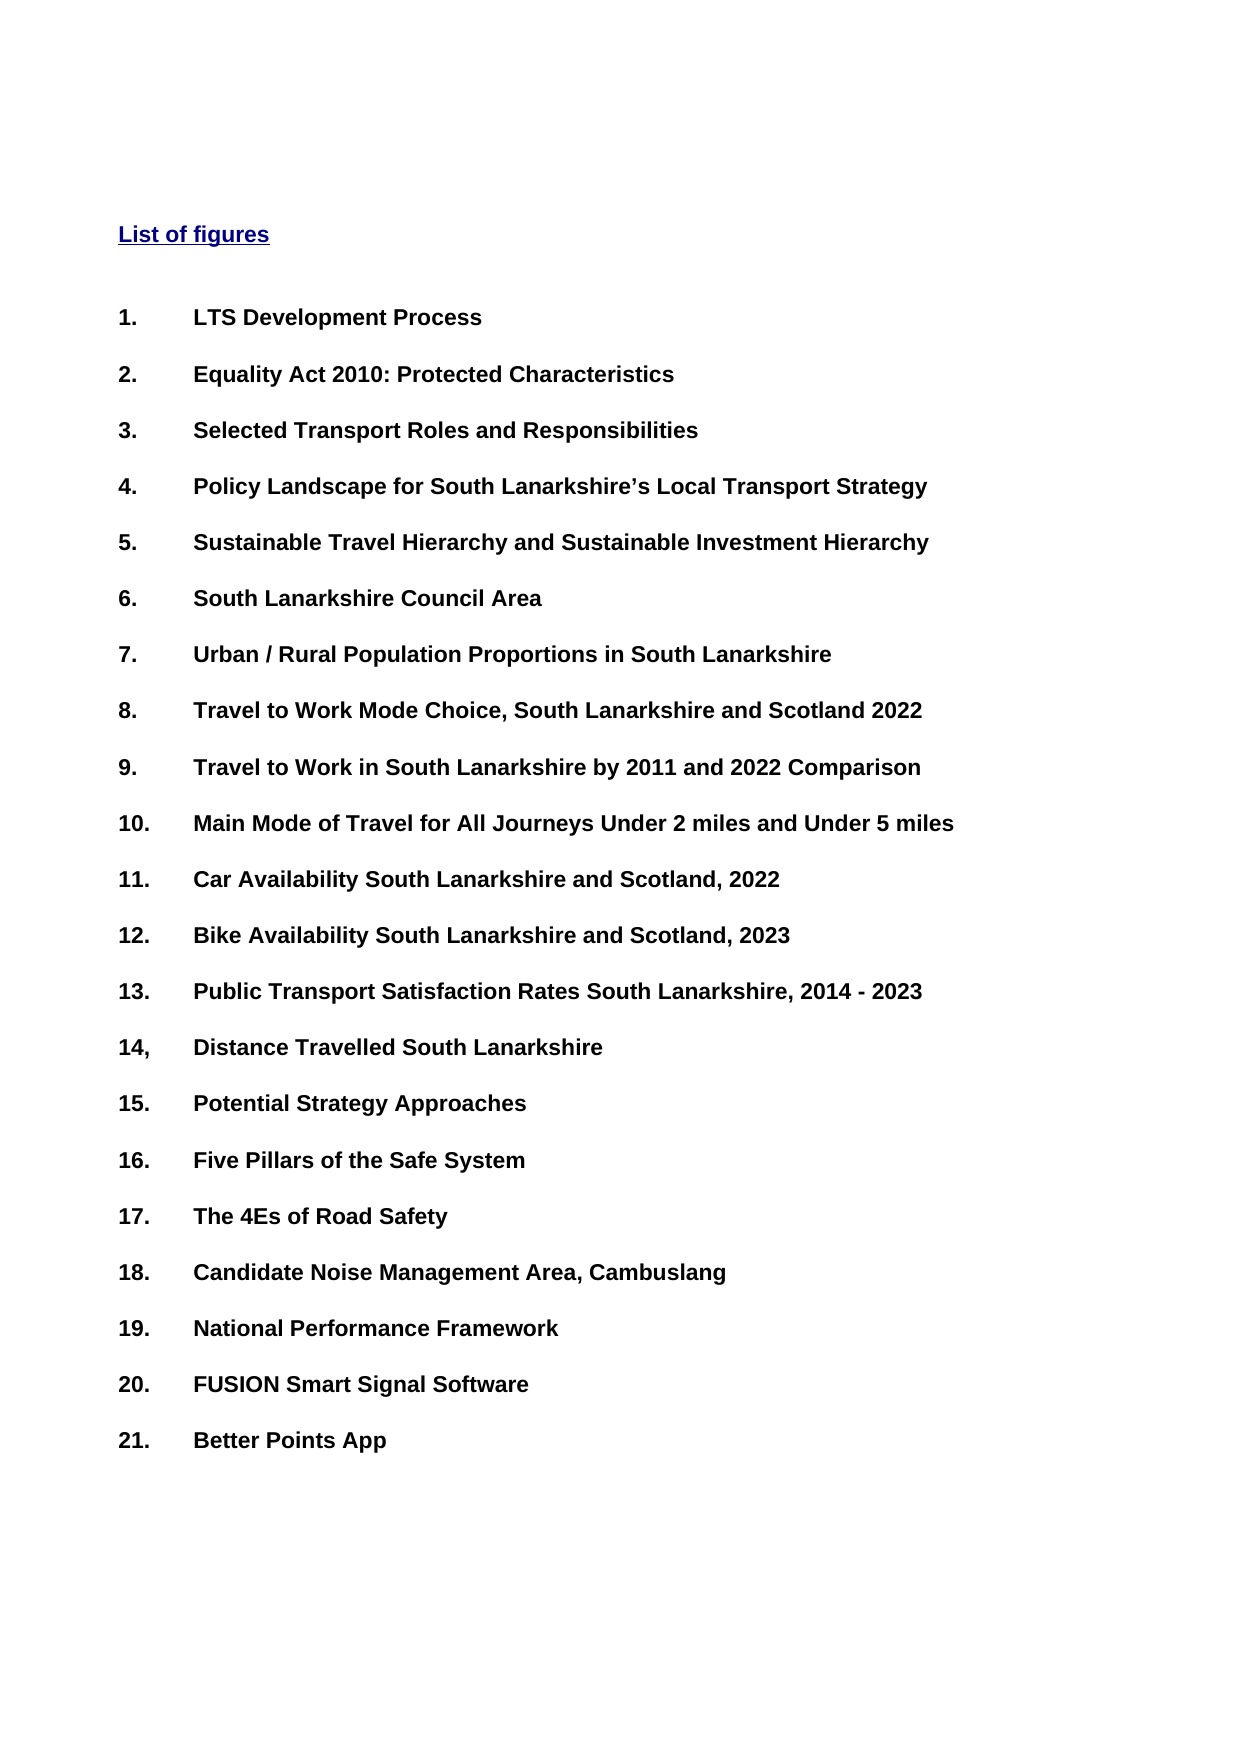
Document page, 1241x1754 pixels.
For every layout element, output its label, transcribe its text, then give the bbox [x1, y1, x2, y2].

text 14, Distance Travelled South Lanarkshire [118, 1034, 1122, 1061]
text 7. Urban / Rural Population Proportions in South Lanarkshire [118, 641, 1122, 668]
text 2. Equality Act 2010: Protected Characteristics [118, 361, 1122, 387]
text 19. National Performance Framework [118, 1315, 1122, 1341]
subtitle List of figures [118, 221, 1122, 247]
text 5. Sustainable Travel Hierarchy and Sustainable Investment Hierarchy [118, 529, 1122, 555]
text 1. LTS Development Process [118, 304, 1122, 331]
text 21. Better Points App [118, 1427, 1122, 1454]
text 16. Five Pillars of the Safe System [118, 1147, 1122, 1173]
text 20. FUSION Smart Signal Software [118, 1371, 1122, 1397]
text 8. Travel to Work Mode Choice, South Lanarkshire and Scotland 2022 [118, 697, 1122, 724]
text 10. Main Mode of Travel for All Journeys Under 2 miles and Under 5 miles [118, 810, 1122, 836]
text 17. The 4Es of Road Safety [118, 1203, 1122, 1229]
text 3. Selected Transport Roles and Responsibilities [118, 417, 1122, 443]
text 6. South Lanarkshire Council Area [118, 585, 1122, 611]
text 18. Candidate Noise Management Area, Cambuslang [118, 1259, 1122, 1285]
text 13. Public Transport Satisfaction Rates South Lanarkshire, 2014 - 2023 [118, 978, 1122, 1004]
text 11. Car Availability South Lanarkshire and Scotland, 2022 [118, 866, 1122, 892]
text 4. Policy Landscape for South Lanarkshire’s Local Transport Strategy [118, 473, 1122, 499]
text 15. Potential Strategy Approaches [118, 1090, 1122, 1117]
text 12. Bike Availability South Lanarkshire and Scotland, 2023 [118, 922, 1122, 948]
text 9. Travel to Work in South Lanarkshire by 2011 and 2022 Comparison [118, 753, 1122, 780]
